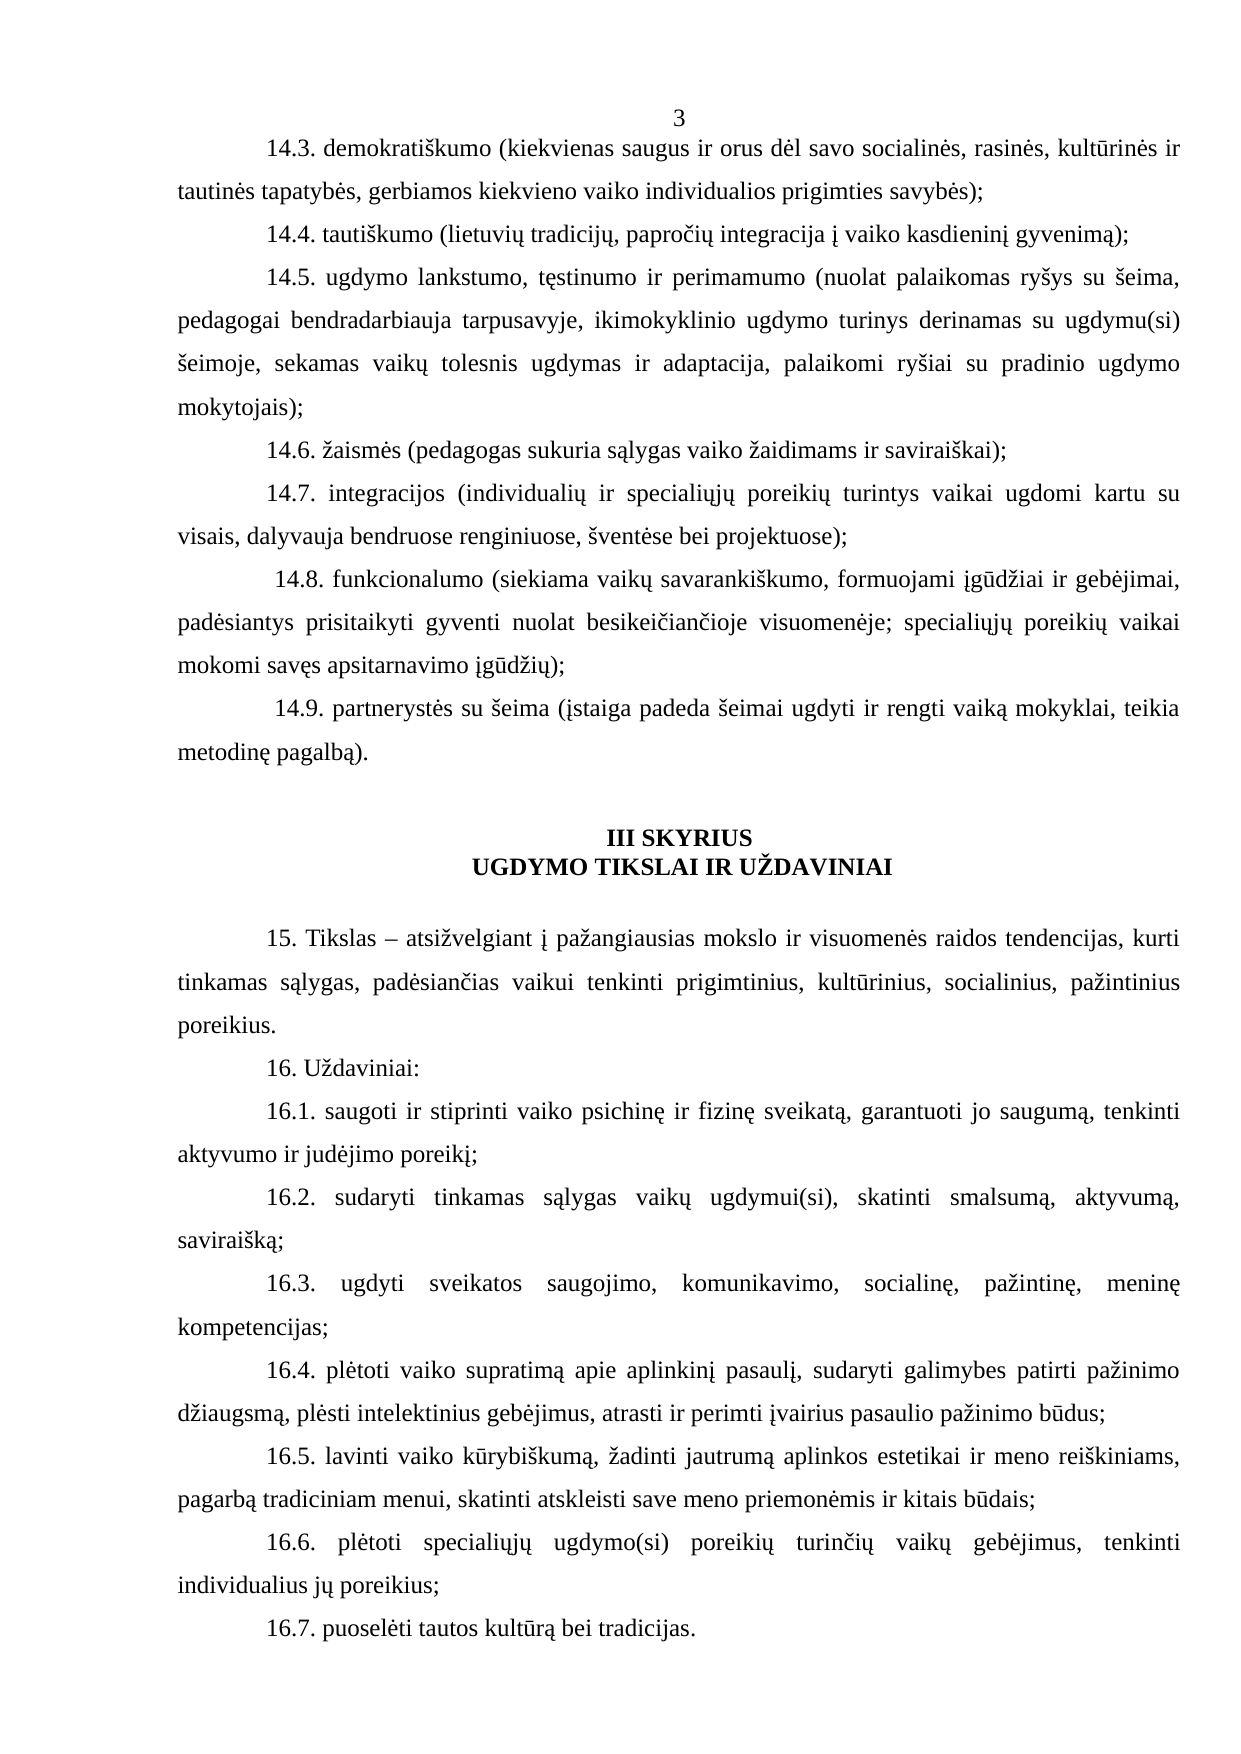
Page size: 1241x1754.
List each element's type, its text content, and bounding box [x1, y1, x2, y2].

text III SKYRIUS [177, 823, 1181, 852]
text 15. Tikslas – atsižvelgiant į pažangiausias mokslo ir visuomenės raidos tendencijas, kurti tinkamas sąlygas, padėsiančias vaikui tenkinti prigimtinius, kultūrinius, socialinius, pažintinius poreikius. [177, 923, 1181, 1038]
text 16.4. plėtoti vaiko supratimą apie aplinkinį pasaulį, sudaryti galimybes patirti pažinimo džiaugsmą, plėsti intelektinius gebėjimus, atrasti ir perimti įvairius pasaulio pažinimo būdus; [177, 1355, 1181, 1427]
text 14.9. partnerystės su šeima (įstaiga padeda šeimai ugdyti ir rengti vaiką mokyklai, teikia metodinę pagalbą). [177, 693, 1181, 765]
text UGDYMO TIKSLAI IR UŽDAVINIAI [177, 852, 1181, 880]
text 16.1. saugoti ir stiprinti vaiko psichinę ir fizinę sveikatą, garantuoti jo saugumą, tenkinti aktyvumo ir judėjimo poreikį; [177, 1096, 1181, 1168]
text 16.5. lavinti vaiko kūrybiškumą, žadinti jautrumą aplinkos estetikai ir meno reiškiniams, pagarbą tradiciniam menui, skatinti atskleisti save meno priemonėmis ir kitais būdais; [177, 1441, 1181, 1513]
text 14.6. žaismės (pedagogas sukuria sąlygas vaiko žaidimams ir saviraiškai); [177, 435, 1181, 463]
text 16.7. puoselėti tautos kultūrą bei tradicijas. [177, 1613, 1181, 1642]
text 16.6. plėtoti specialiųjų ugdymo(si) poreikių turinčių vaikų gebėjimus, tenkinti individualius jų poreikius; [177, 1527, 1181, 1599]
text 14.3. demokratiškumo (kiekvienas saugus ir orus dėl savo socialinės, rasinės, kultūrinės ir tautinės tapatybės, gerbiamos kiekvieno vaiko individualios prigimties savybės); [177, 133, 1181, 205]
text 16.3. ugdyti sveikatos saugojimo, komunikavimo, socialinę, pažintinę, meninę kompetencijas; [177, 1268, 1181, 1340]
text 14.4. tautiškumo (lietuvių tradicijų, papročių integracija į vaiko kasdieninį gyvenimą); [177, 219, 1181, 248]
text 14.5. ugdymo lankstumo, tęstinumo ir perimamumo (nuolat palaikomas ryšys su šeima, pedagogai bendradarbiauja tarpusavyje, ikimokyklinio ugdymo turinys derinamas su ugdymu(si) šeimoje, sekamas vaikų tolesnis ugdymas ir adaptacija, palaikomi ryšiai su pradinio ugdymo mokytojais); [177, 262, 1181, 420]
text 14.8. funkcionalumo (siekiama vaikų savarankiškumo, formuojami įgūdžiai ir gebėjimai, padėsiantys prisitaikyti gyventi nuolat besikeičiančioje visuomenėje; specialiųjų poreikių vaikai mokomi savęs apsitarnavimo įgūdžių); [177, 564, 1181, 679]
text 14.7. integracijos (individualių ir specialiųjų poreikių turintys vaikai ugdomi kartu su visais, dalyvauja bendruose renginiuose, šventėse bei projektuose); [177, 478, 1181, 550]
text 16.2. sudaryti tinkamas sąlygas vaikų ugdymui(si), skatinti smalsumą, aktyvumą, saviraišką; [177, 1182, 1181, 1254]
text 16. Uždaviniai: [177, 1053, 1181, 1082]
